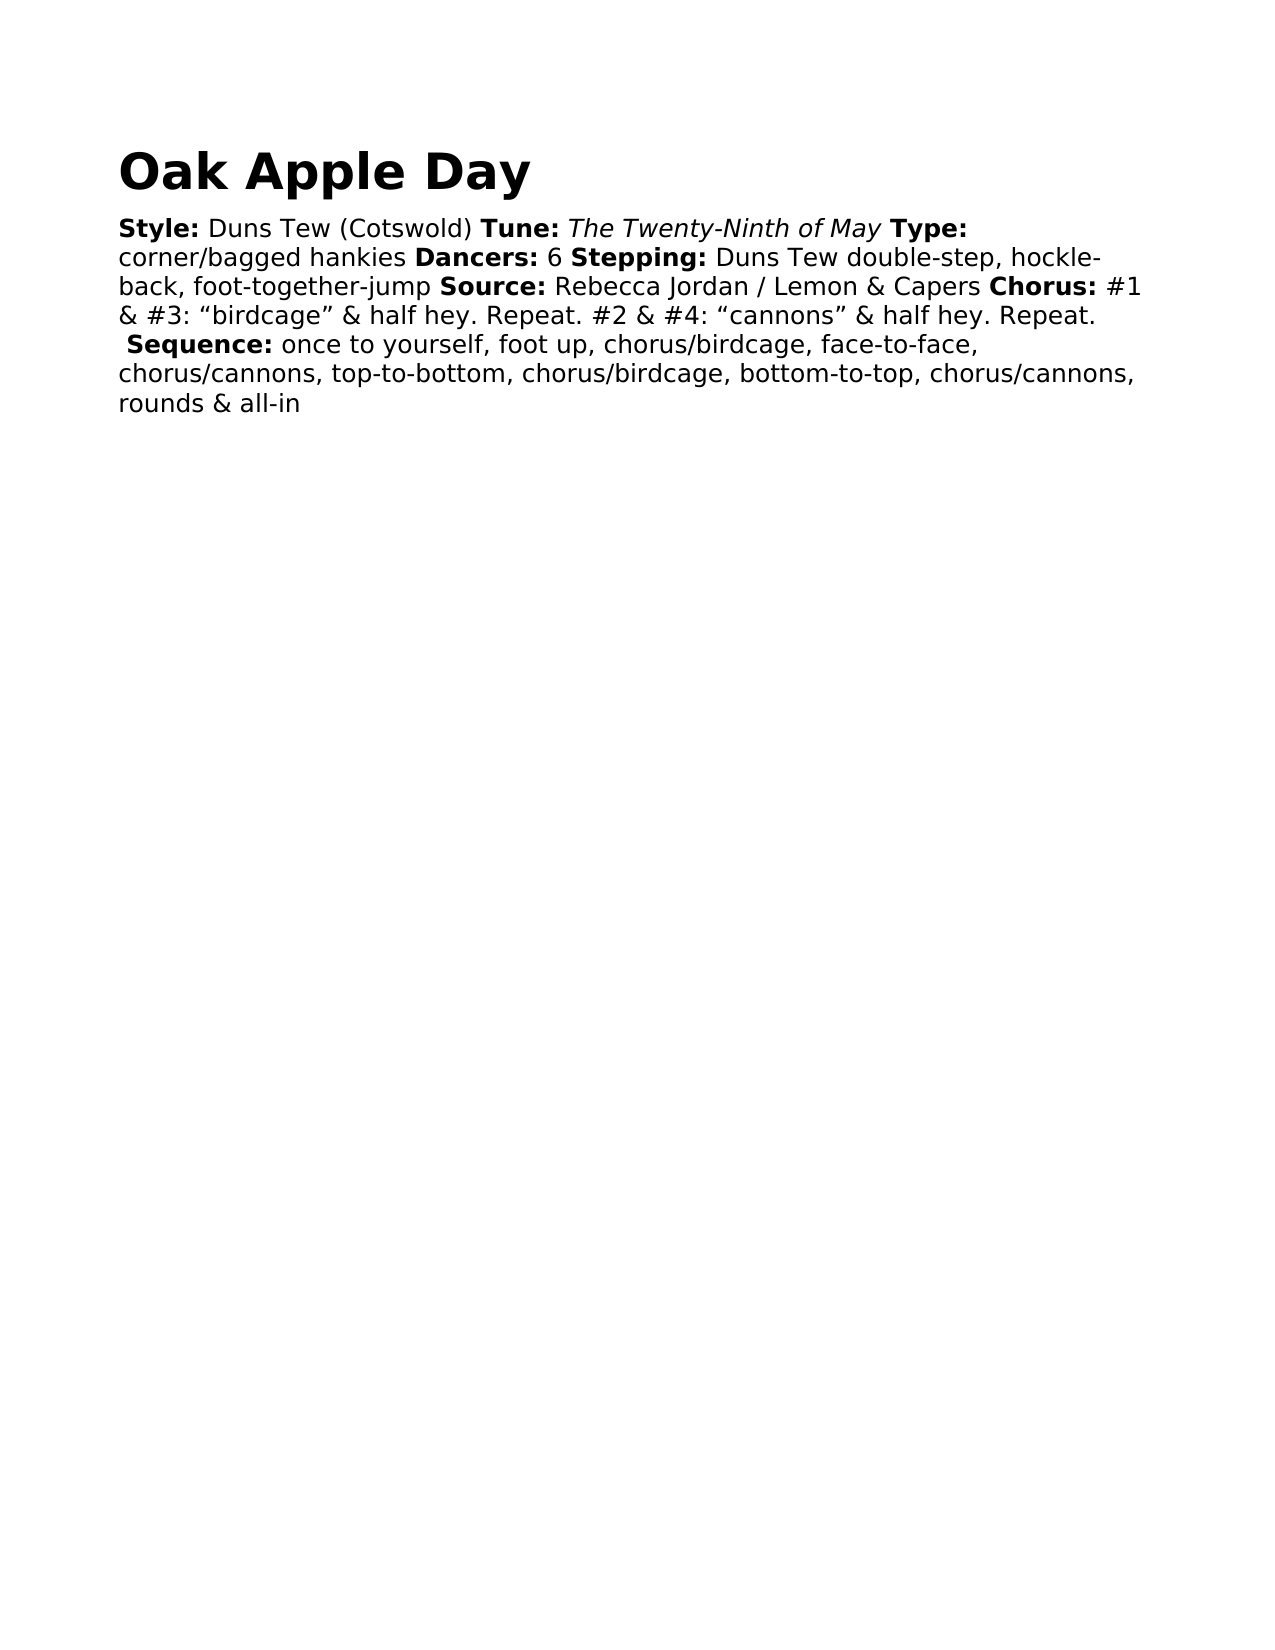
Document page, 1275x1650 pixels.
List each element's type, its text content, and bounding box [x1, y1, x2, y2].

text Style: Duns Tew (Cotswold) Tune: The Twenty-Ninth of May Type: corner/bagged hankies Dancers: 6 Stepping: Duns Tew double-step, hockle-back, foot-together-jump Source: Rebecca Jordan / Lemon & Capers Chorus: #1 & #3: “birdcage” & half hey. Repeat. #2 & #4: “cannons” & half hey. Repeat. Sequence: once to yourself, foot up, chorus/birdcage, face-to-face, chorus/cannons, top-to-bottom, chorus/birdcage, bottom-to-top, chorus/cannons, rounds & all-in [118, 214, 1157, 418]
subtitle Oak Apple Day [118, 143, 1157, 201]
